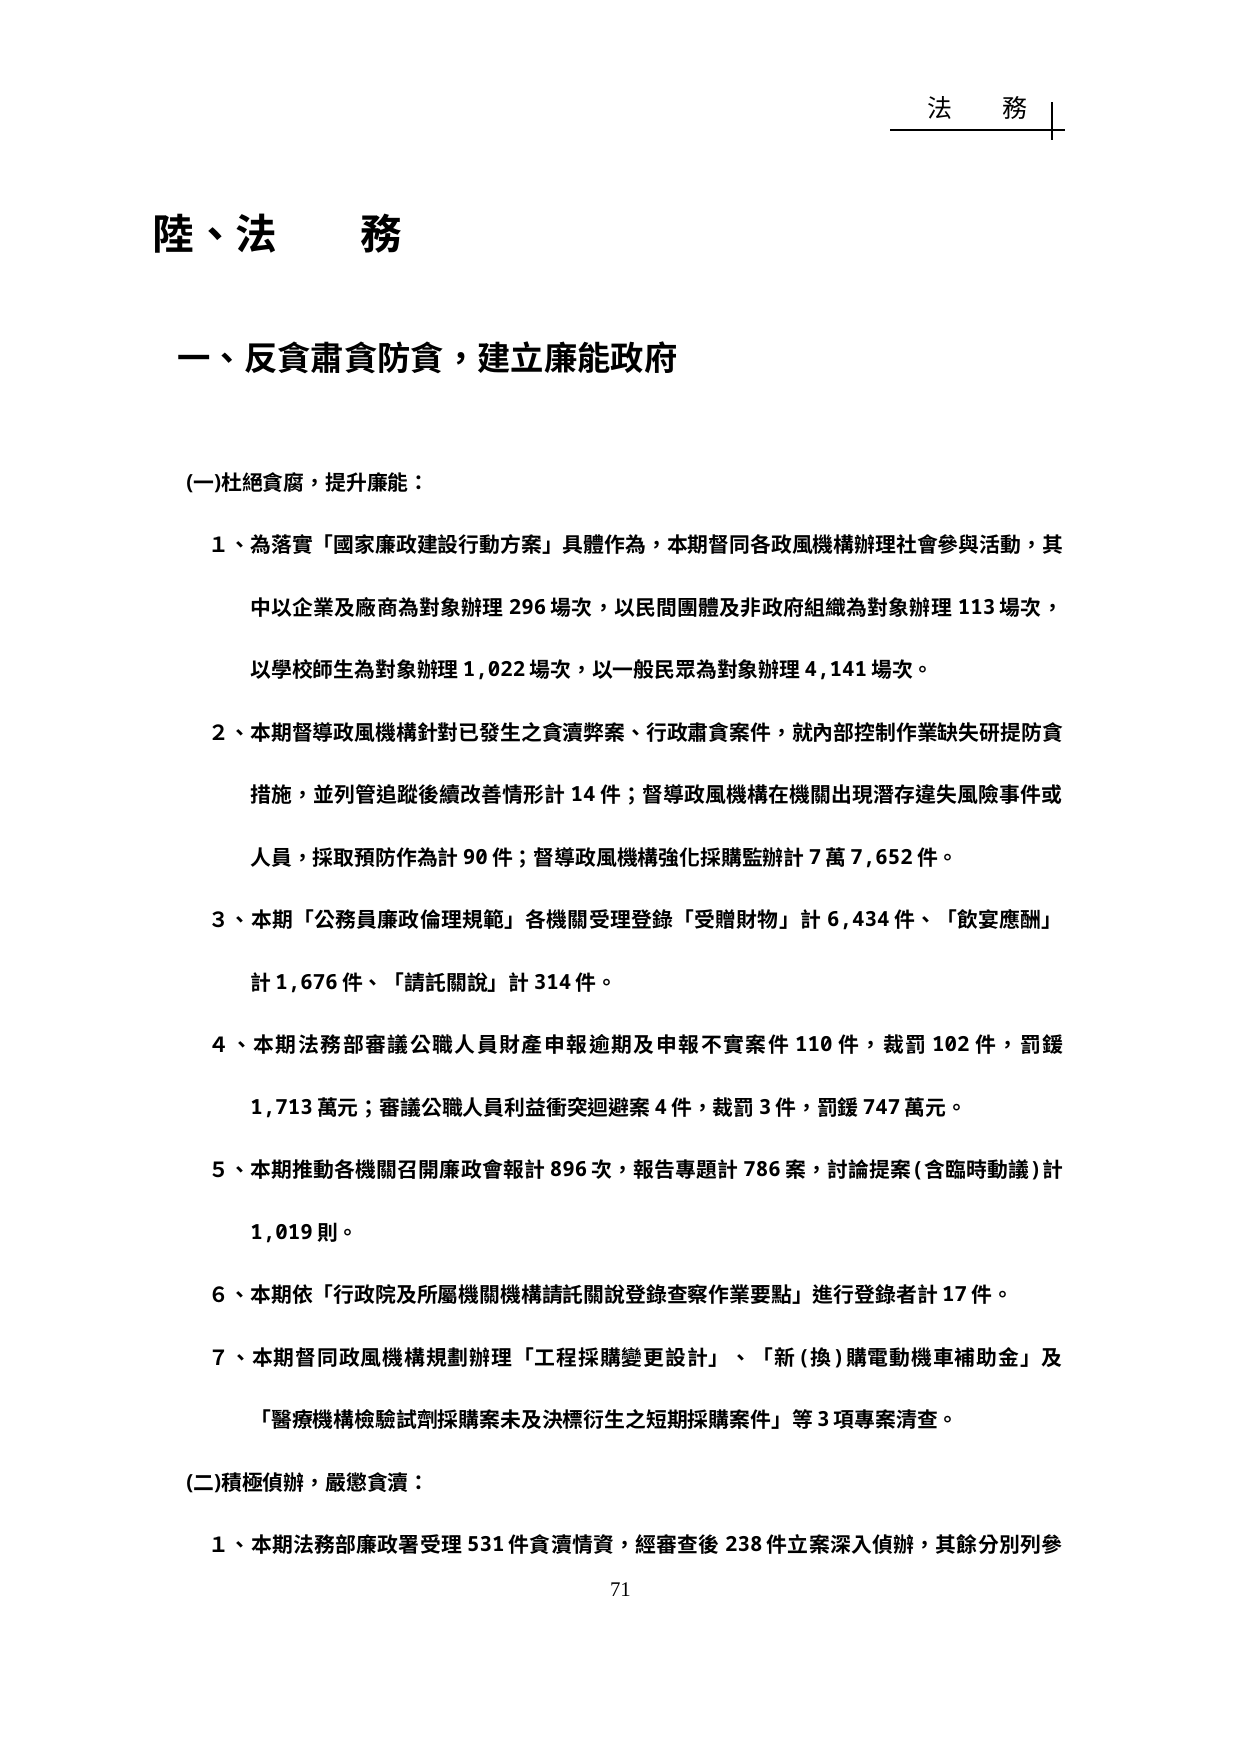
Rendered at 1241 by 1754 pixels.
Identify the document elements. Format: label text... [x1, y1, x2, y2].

text ５、本期推動各機關召開廉政會報計896次，報告專題計786案，討論提案(含臨時動議)計1,019則。 [208, 1127, 1063, 1252]
subtitle 一、反貪肅貪防貪，建立廉能政府 [177, 314, 1063, 377]
text １、本期法務部廉政署受理531件貪瀆情資，經審查後238件立案深入偵辦，其餘分別列參 [208, 1502, 1063, 1564]
text (二)積極偵辦，嚴懲貪瀆： [186, 1439, 1063, 1502]
text ２、本期督導政風機構針對已發生之貪瀆弊案、行政肅貪案件，就內部控制作業缺失研提防貪措施，並列管追蹤後續改善情形計14件；督導政風機構在機關出現潛存違失風險事件或人員，採取預防作為計90件；督導政風機構強化採購監辦計7萬7,652件。 [208, 689, 1063, 877]
text ４、本期法務部審議公職人員財產申報逾期及申報不實案件110件，裁罰102件，罰鍰1,713萬元；審議公職人員利益衝突迴避案4件，裁罰3件，罰鍰747萬元。 [208, 1002, 1063, 1127]
text (一)杜絕貪腐，提升廉能： [186, 439, 1063, 502]
text ７、本期督同政風機構規劃辦理「工程採購變更設計」、「新(換)購電動機車補助金」及「醫療機構檢驗試劑採購案未及決標衍生之短期採購案件」等3項專案清查。 [208, 1314, 1063, 1439]
subtitle 陸、法 務 [152, 189, 1063, 252]
text ６、本期依「行政院及所屬機關機構請託關說登錄查察作業要點」進行登錄者計17件。 [208, 1252, 1063, 1314]
text １、為落實「國家廉政建設行動方案」具體作為，本期督同各政風機構辦理社會參與活動，其中以企業及廠商為對象辦理296場次，以民間團體及非政府組織為對象辦理113場次，以學校師生為對象辦理1,022場次，以一般民眾為對象辦理4,141場次。 [208, 502, 1063, 689]
text ３、本期「公務員廉政倫理規範」各機關受理登錄「受贈財物」計6,434件、「飲宴應酬」計1,676件、「請託關說」計314件。 [208, 877, 1063, 1002]
